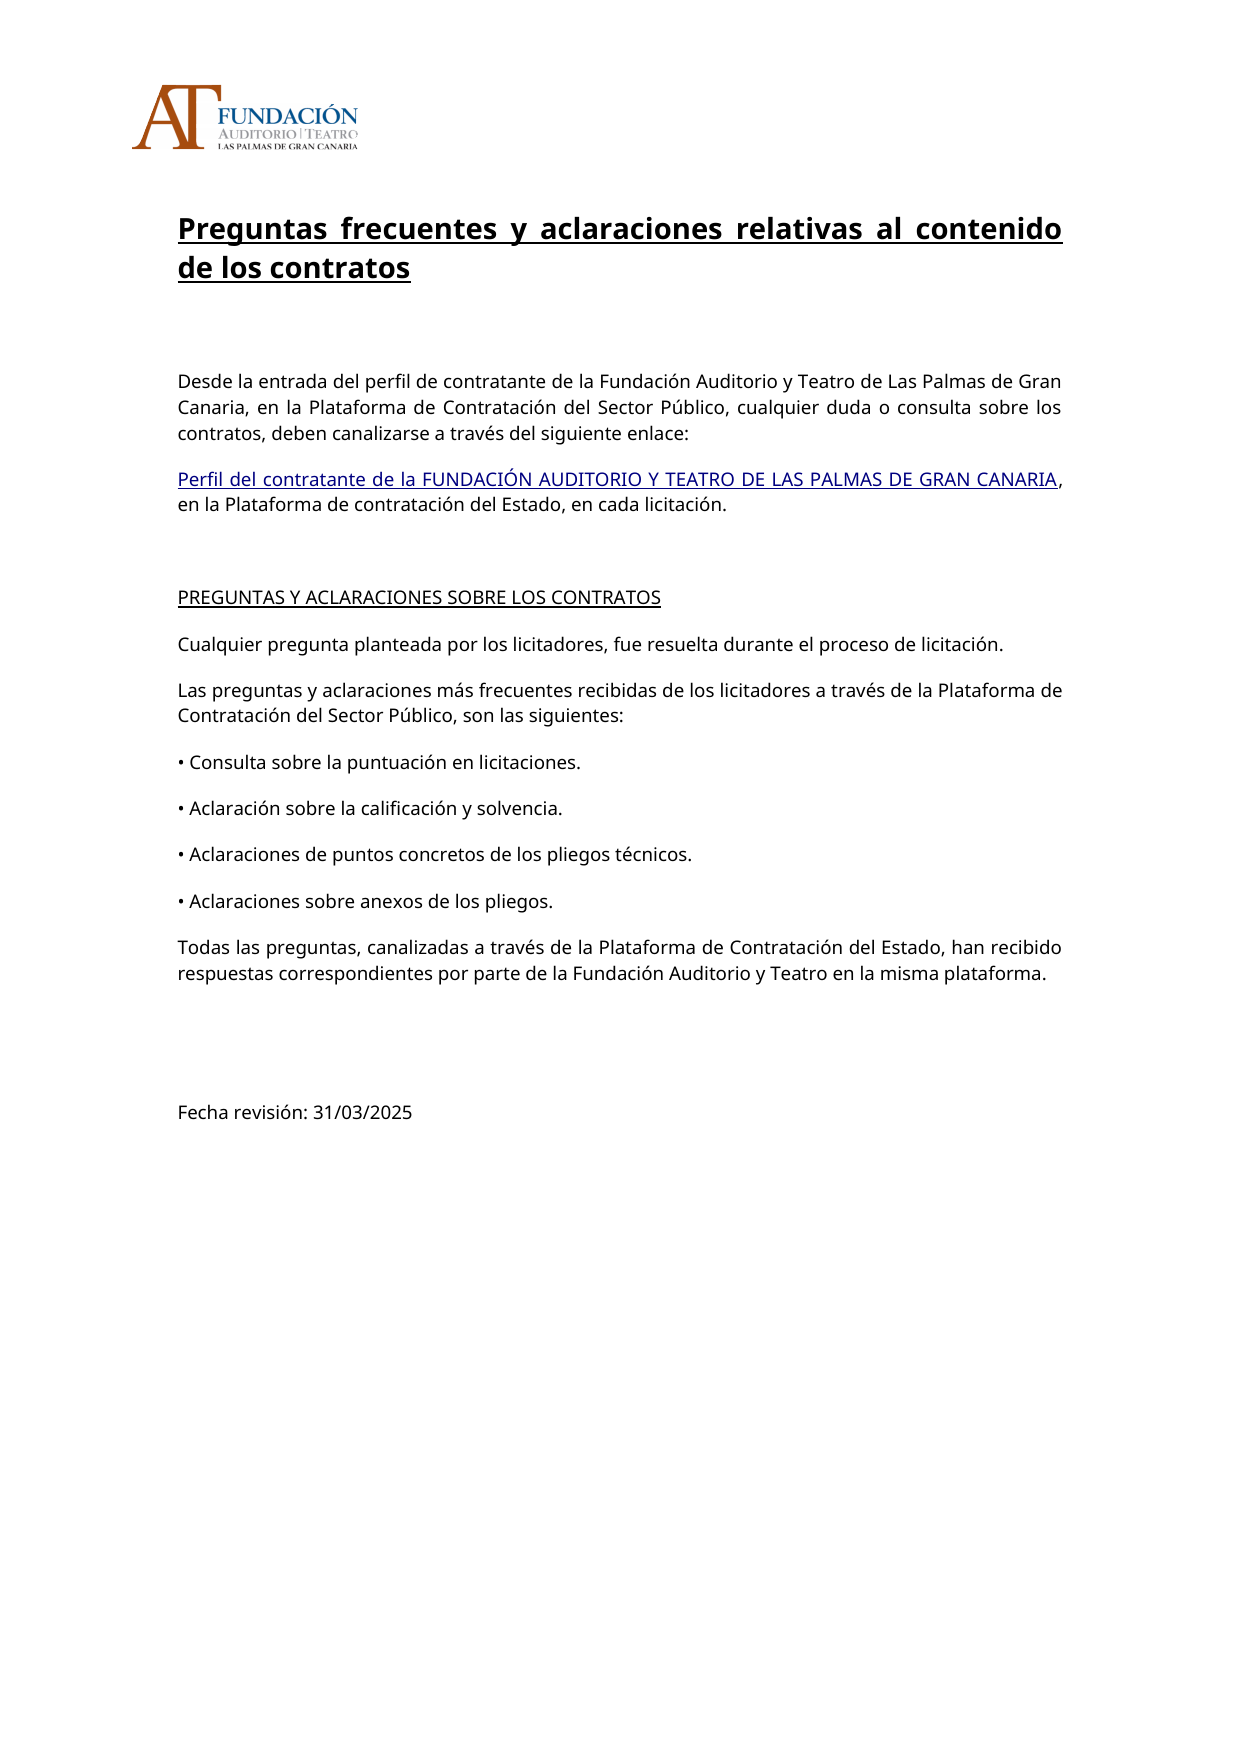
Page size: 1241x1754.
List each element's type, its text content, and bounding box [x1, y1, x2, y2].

text • Aclaraciones sobre anexos de los pliegos. [177, 888, 1063, 914]
text Desde la entrada del perfil de contratante de la Fundación Auditorio y Teatro de Las Palmas de Gran Canaria, en la Plataforma de Contratación del Sector Público, cualquier duda o consulta sobre los contratos, deben canalizarse a través del siguiente enlace: [177, 369, 1063, 445]
text PREGUNTAS Y ACLARACIONES SOBRE LOS CONTRATOS [177, 584, 1063, 610]
text Cualquier pregunta planteada por los licitadores, fue resuelta durante el proceso de licitación. [177, 631, 1063, 656]
text Las preguntas y aclaraciones más frecuentes recibidas de los licitadores a través de la Plataforma de Contratación del Sector Público, son las siguientes: [177, 677, 1063, 728]
text • Aclaraciones de puntos concretos de los pliegos técnicos. [177, 842, 1063, 867]
text • Consulta sobre la puntuación en licitaciones. [177, 749, 1063, 774]
text de los contratos [177, 243, 1063, 287]
text Todas las preguntas, canalizadas a través de la Plataforma de Contratación del Estado, han recibido respuestas correspondientes por parte de la Fundación Auditorio y Teatro en la misma plataforma. [177, 934, 1063, 986]
text • Aclaración sobre la calificación y solvencia. [177, 795, 1063, 821]
text Fecha revisión: 31/03/2025 [177, 1099, 1063, 1124]
text Perfil del contratante de la FUNDACIÓN AUDITORIO Y TEATRO DE LAS PALMAS DE GRAN CANARIA, en la Plataforma de contratación del Estado, en cada licitación. [177, 466, 1063, 517]
text Preguntas frecuentes y aclaraciones relativas al contenido [177, 208, 1063, 242]
